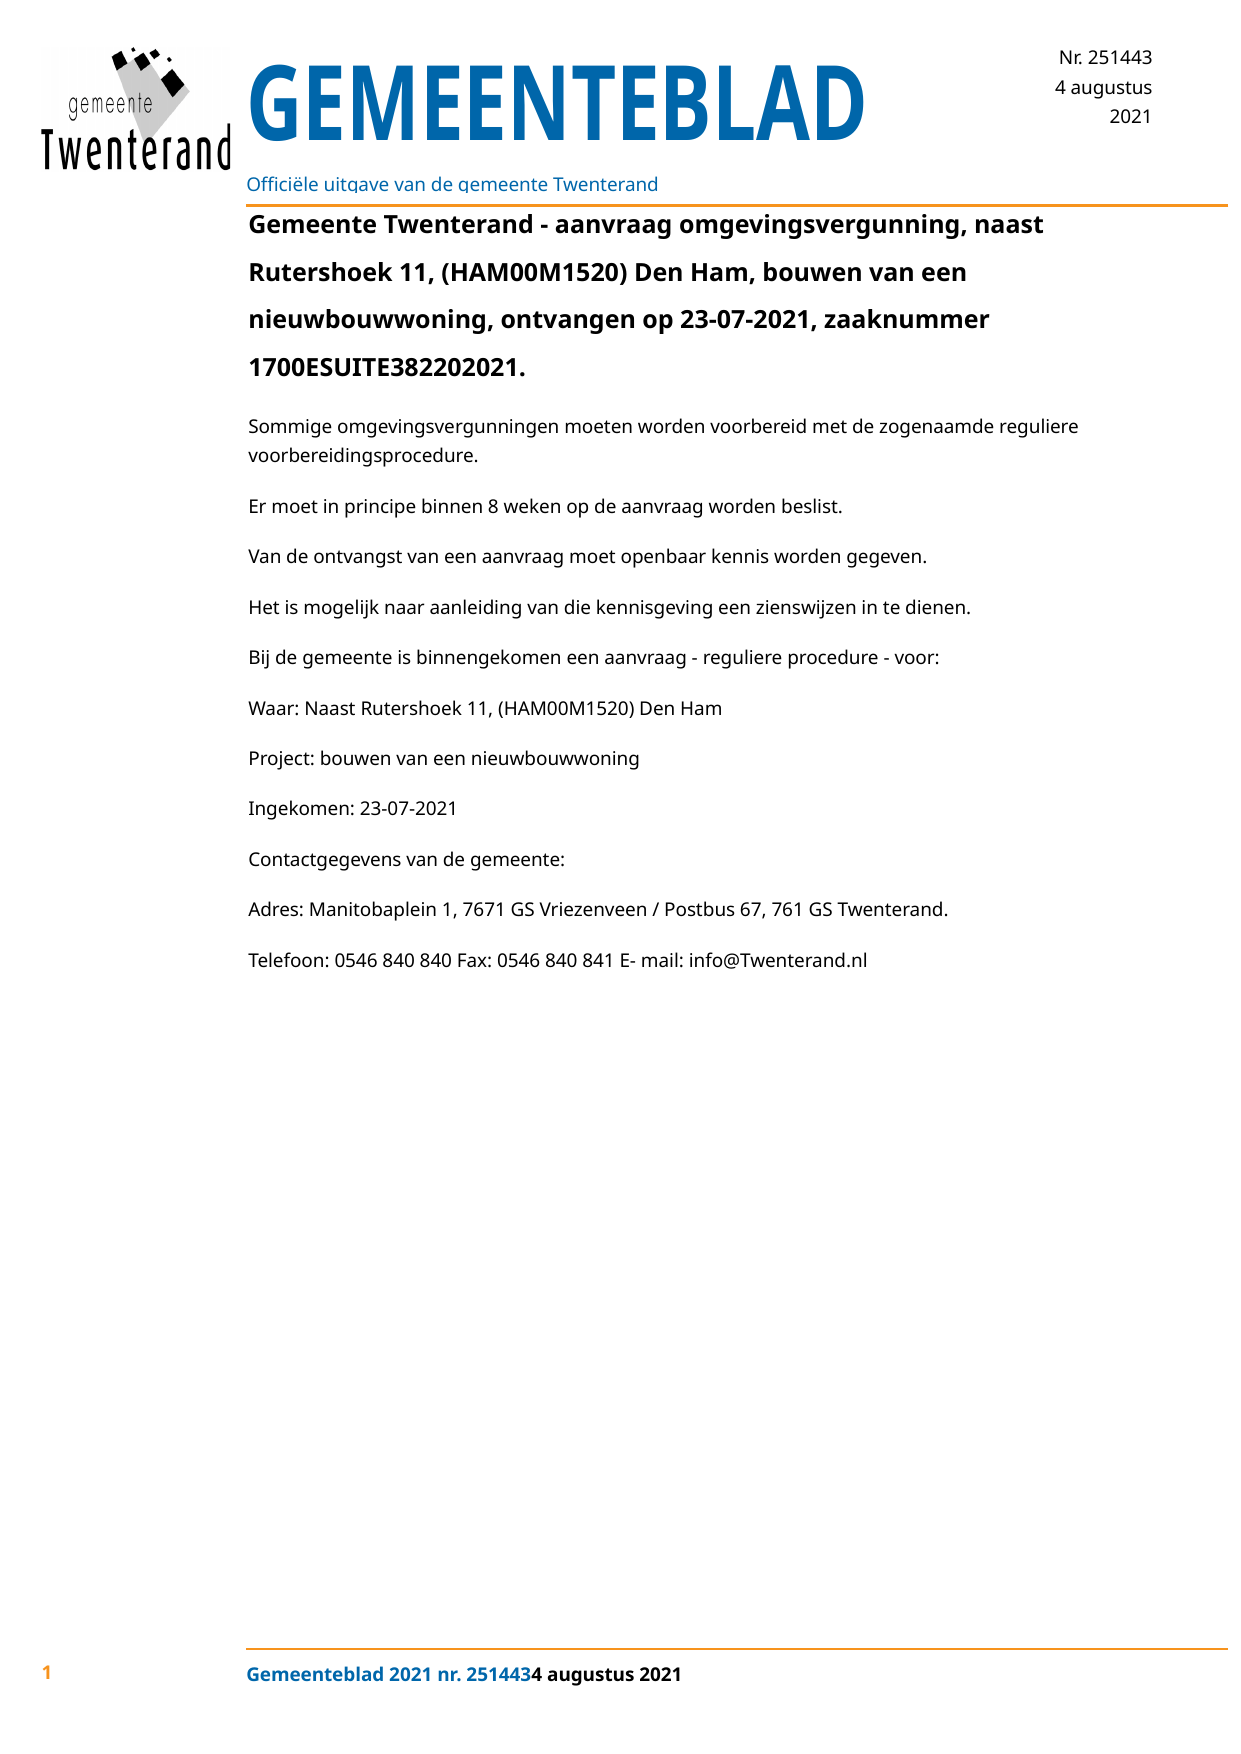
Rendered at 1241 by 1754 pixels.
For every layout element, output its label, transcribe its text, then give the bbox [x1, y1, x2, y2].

text Waar: Naast Rutershoek 11, (HAM00M1520) Den Ham [248, 695, 1152, 721]
text Sommige omgevingsvergunningen moeten worden voorbereid met de zogenaamde reguliere voorbereidingsprocedure. [248, 413, 1152, 468]
text Project: bouwen van een nieuwbouwwoning [248, 745, 1152, 771]
text Gemeente Twenterand - aanvraag omgevingsvergunning, naast Rutershoek 11, (HAM00M1520) Den Ham, bouwen van een nieuwbouwwoning, ontvangen op 23-07-2021, zaaknummer 1700ESUITE382202021. [248, 207, 1152, 384]
text Van de ontvangst van een aanvraag moet openbaar kennis worden gegeven. [248, 543, 1152, 569]
text Telefoon: 0546 840 840 Fax: 0546 840 841 E- mail: info@Twenterand.nl [248, 947, 1152, 973]
text Adres: Manitobaplein 1, 7671 GS Vriezenveen / Postbus 67, 761 GS Twenterand. [248, 896, 1152, 922]
text Er moet in principe binnen 8 weken op de aanvraag worden beslist. [248, 493, 1152, 519]
text Ingekomen: 23-07-2021 [248, 796, 1152, 821]
text Contactgegevens van de gemeente: [248, 846, 1152, 872]
text Bij de gemeente is binnengekomen een aanvraag - reguliere procedure - voor: [248, 644, 1152, 670]
picture [41, 47, 231, 172]
text Het is mogelijk naar aanleiding van die kennisgeving een zienswijzen in te dienen. [248, 594, 1152, 620]
